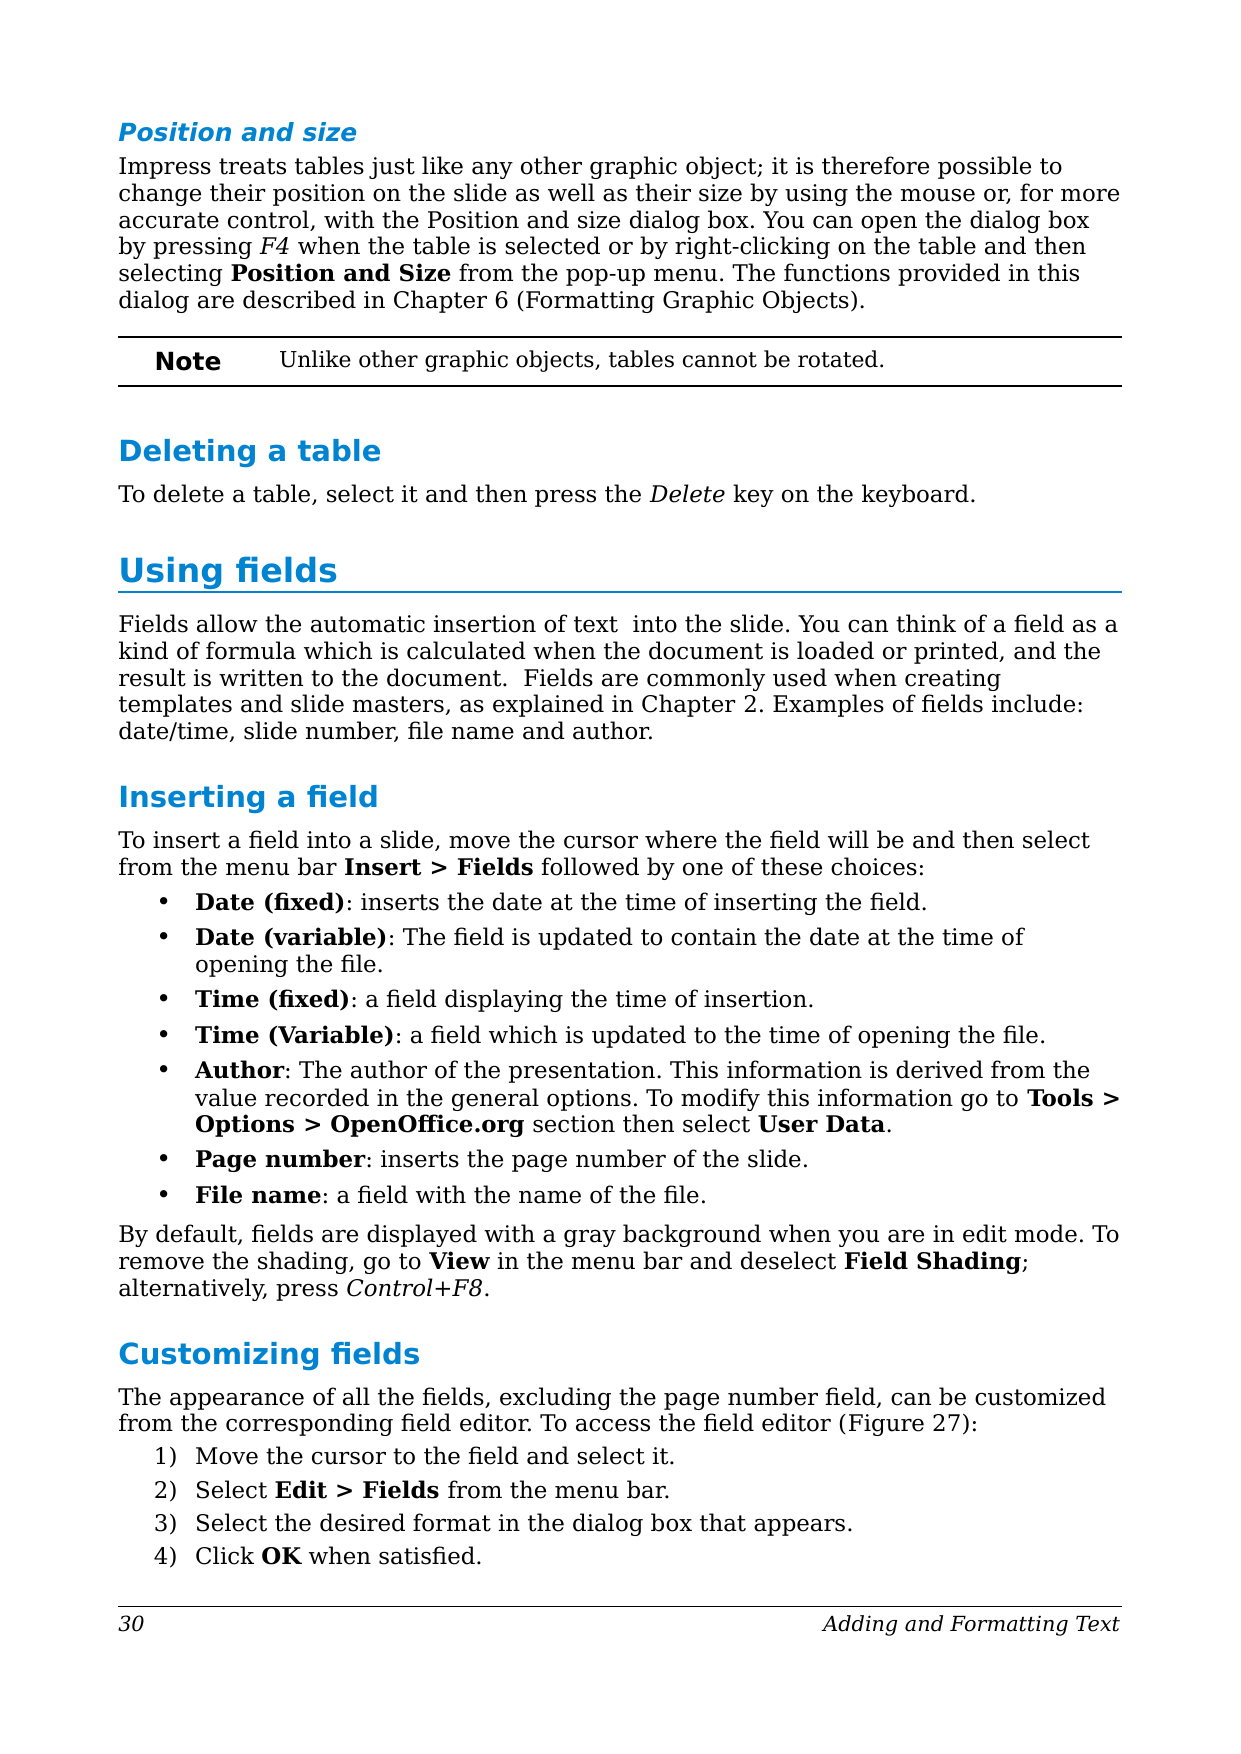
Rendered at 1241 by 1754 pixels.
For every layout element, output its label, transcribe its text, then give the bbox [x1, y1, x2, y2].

list File name: a field with the name of the file. [156, 1180, 1122, 1209]
table_header Note [118, 338, 257, 385]
subtitle Deleting a table [118, 434, 1122, 468]
text To delete a table, select it and then press the Delete key on the keyboard. [118, 481, 1122, 507]
text Fields allow the automatic insertion of text into the slide. You can think of a field as a kind of formula which is calculated when the document is loaded or printed, and the result is written to the document. Fields are commonly used when creating templates and slide masters, as explained in Chapter 2. Examples of fields include: date/time, slide number, file name and author. [118, 612, 1122, 745]
table_header Unlike other graphic objects, tables cannot be rotated. [258, 338, 1122, 385]
list Author: The author of the presentation. This information is derived from the value recorded in the general options. To modify this information go to Tools > Options > OpenOffice.org section then select User Data. [156, 1055, 1122, 1138]
list The appearance of all the fields, excluding the page number field, can be customized from the corresponding field editor. To access the field editor (Figure 27): [118, 1384, 1122, 1437]
list To insert a field into a slide, move the cursor where the field will be and then select from the menu bar Insert > Fields followed by one of these choices: [118, 827, 1122, 880]
list Click OK when satisfied. [177, 1543, 1122, 1569]
list Date (fixed): inserts the date at the time of inserting the field. [156, 887, 1122, 916]
list Move the cursor to the field and select it. [177, 1443, 1122, 1470]
list Date (variable): The field is updated to contain the date at the time of opening the file. [156, 922, 1122, 978]
subtitle Customizing fields [118, 1337, 1122, 1371]
subtitle Inserting a field [118, 780, 1122, 814]
list Select the desired format in the dialog box that appears. [177, 1510, 1122, 1536]
subtitle Using fields [118, 552, 1122, 591]
list Page number: inserts the page number of the slide. [156, 1144, 1122, 1174]
text Impress treats tables just like any other graphic object; it is therefore possible to change their position on the slide as well as their size by using the mouse or, for more accurate control, with the Position and size dialog box. You can open the dialog box by pressing F4 when the table is selected or by right-clicking on the table and then selecting Position and Size from the pop-up menu. The functions provided in this dialog are described in Chapter 6 (Formatting Graphic Objects). [118, 153, 1122, 314]
subtitle Position and size [118, 118, 1122, 147]
list Time (Variable): a field which is updated to the time of opening the file. [156, 1020, 1122, 1049]
list Time (fixed): a field displaying the time of insertion. [156, 984, 1122, 1013]
list Select Edit > Fields from the menu bar. [177, 1476, 1122, 1503]
text By default, fields are displayed with a gray background when you are in edit mode. To remove the shading, go to View in the menu bar and deselect Field Shading; alternatively, press Control+F8. [118, 1222, 1122, 1302]
